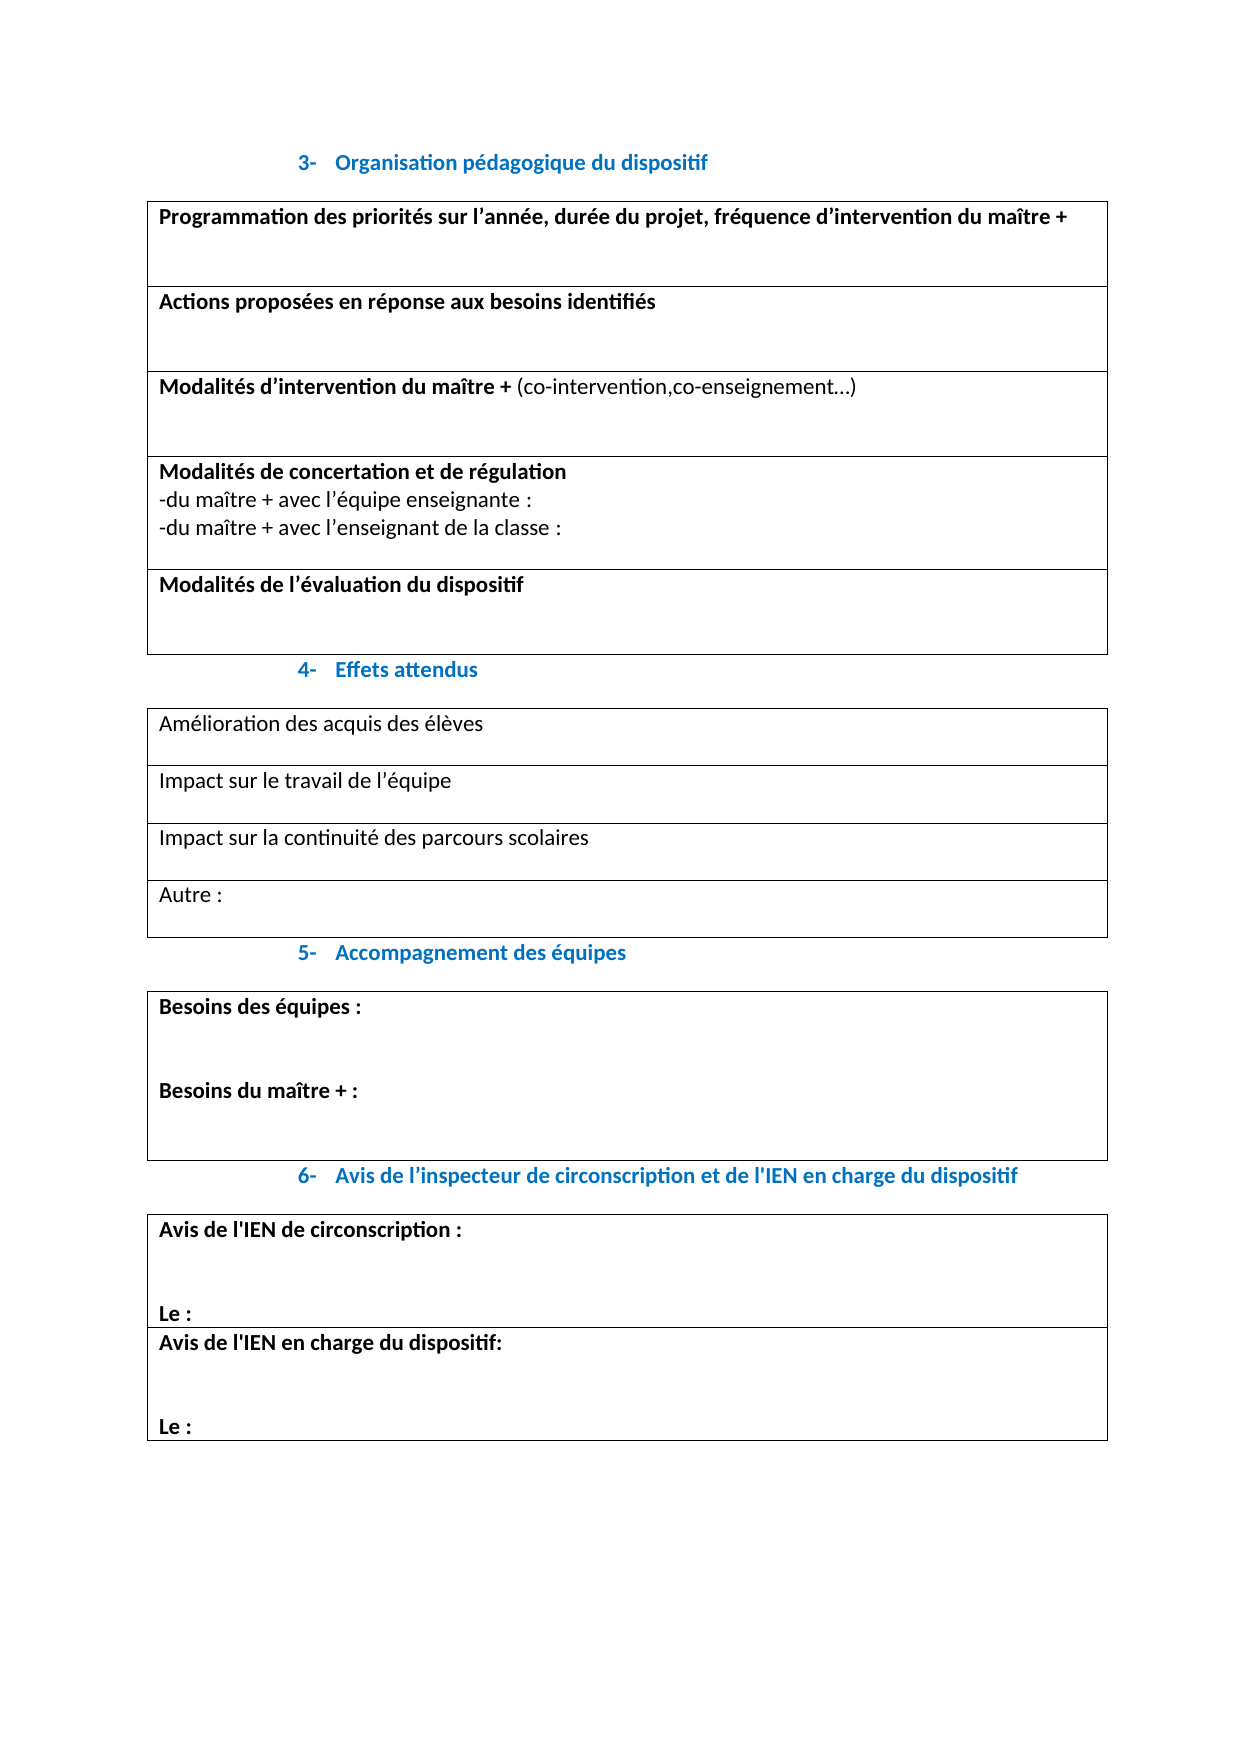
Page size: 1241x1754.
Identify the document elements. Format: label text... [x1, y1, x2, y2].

table_cell Autre : [148, 881, 1107, 937]
table_header Programmation des priorités sur l’année, durée du projet, fréquence d’intervention du maître + [148, 202, 1107, 286]
table_cell Actions proposées en réponse aux besoins identifiés [148, 287, 1107, 371]
table_cell Impact sur le travail de l’équipe [148, 766, 1107, 822]
table_cell Modalités de l’évaluation du dispositif [148, 570, 1107, 654]
list Organisation pédagogique du dispositif [298, 148, 1092, 176]
list Avis de l’inspecteur de circonscription et de l'IEN en charge du dispositif [298, 1161, 1092, 1189]
table_cell Impact sur la continuité des parcours scolaires [148, 824, 1107, 879]
table_cell Avis de l'IEN en charge du dispositif: Le : [148, 1328, 1107, 1440]
table_header Avis de l'IEN de circonscription : Le : [148, 1215, 1107, 1327]
table_cell Modalités d’intervention du maître + (co-intervention,co-enseignement…) [148, 372, 1107, 456]
list Accompagnement des équipes [298, 938, 1092, 966]
table_cell Modalités de concertation et de régulation -du maître + avec l’équipe enseignante : -du maître + avec l’enseignant de la classe : [148, 457, 1107, 569]
table_header Amélioration des acquis des élèves [148, 709, 1107, 765]
table_header Besoins des équipes : Besoins du maître + : [148, 992, 1107, 1160]
list Effets attendus [298, 655, 1092, 683]
